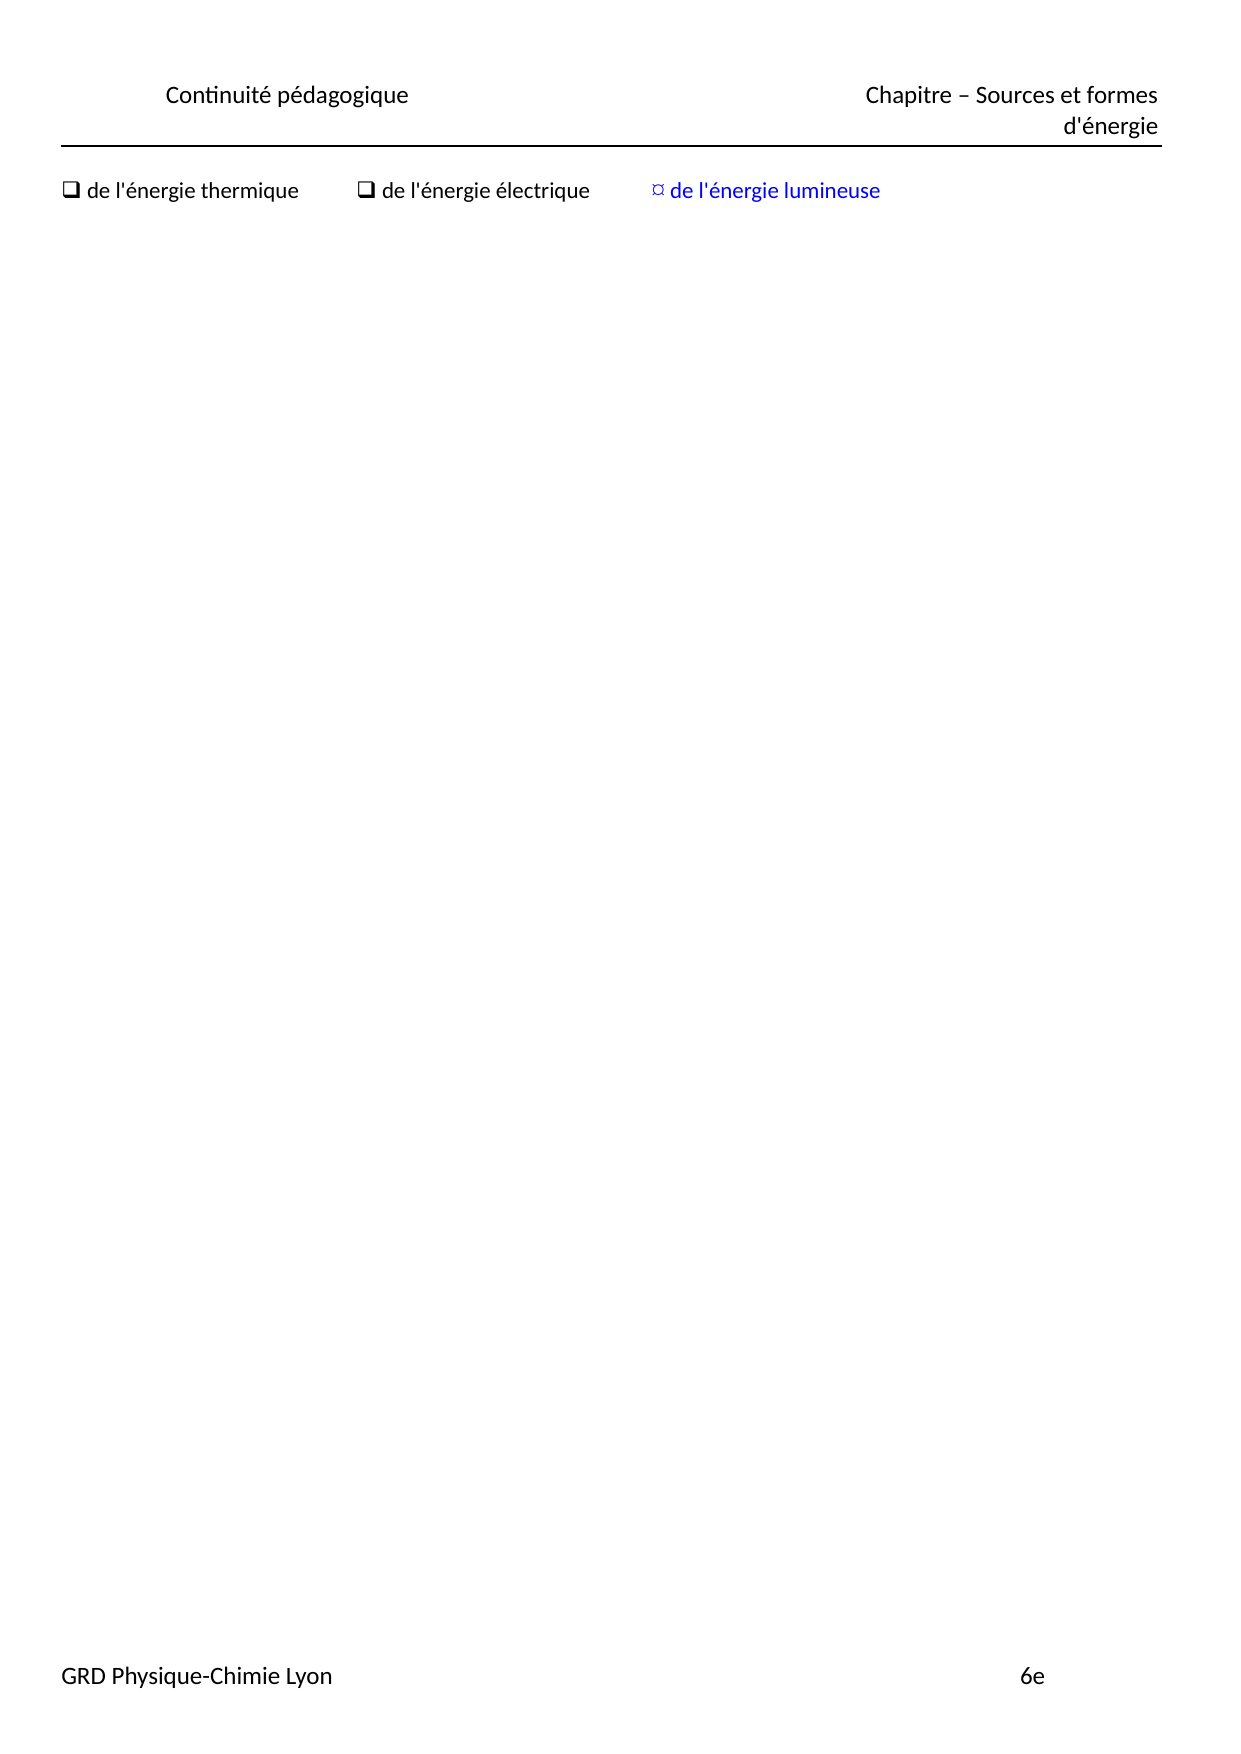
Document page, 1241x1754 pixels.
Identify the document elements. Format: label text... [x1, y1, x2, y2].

text  de l'énergie thermique  de l'énergie électrique  de l'énergie lumineuse [61, 176, 1162, 204]
